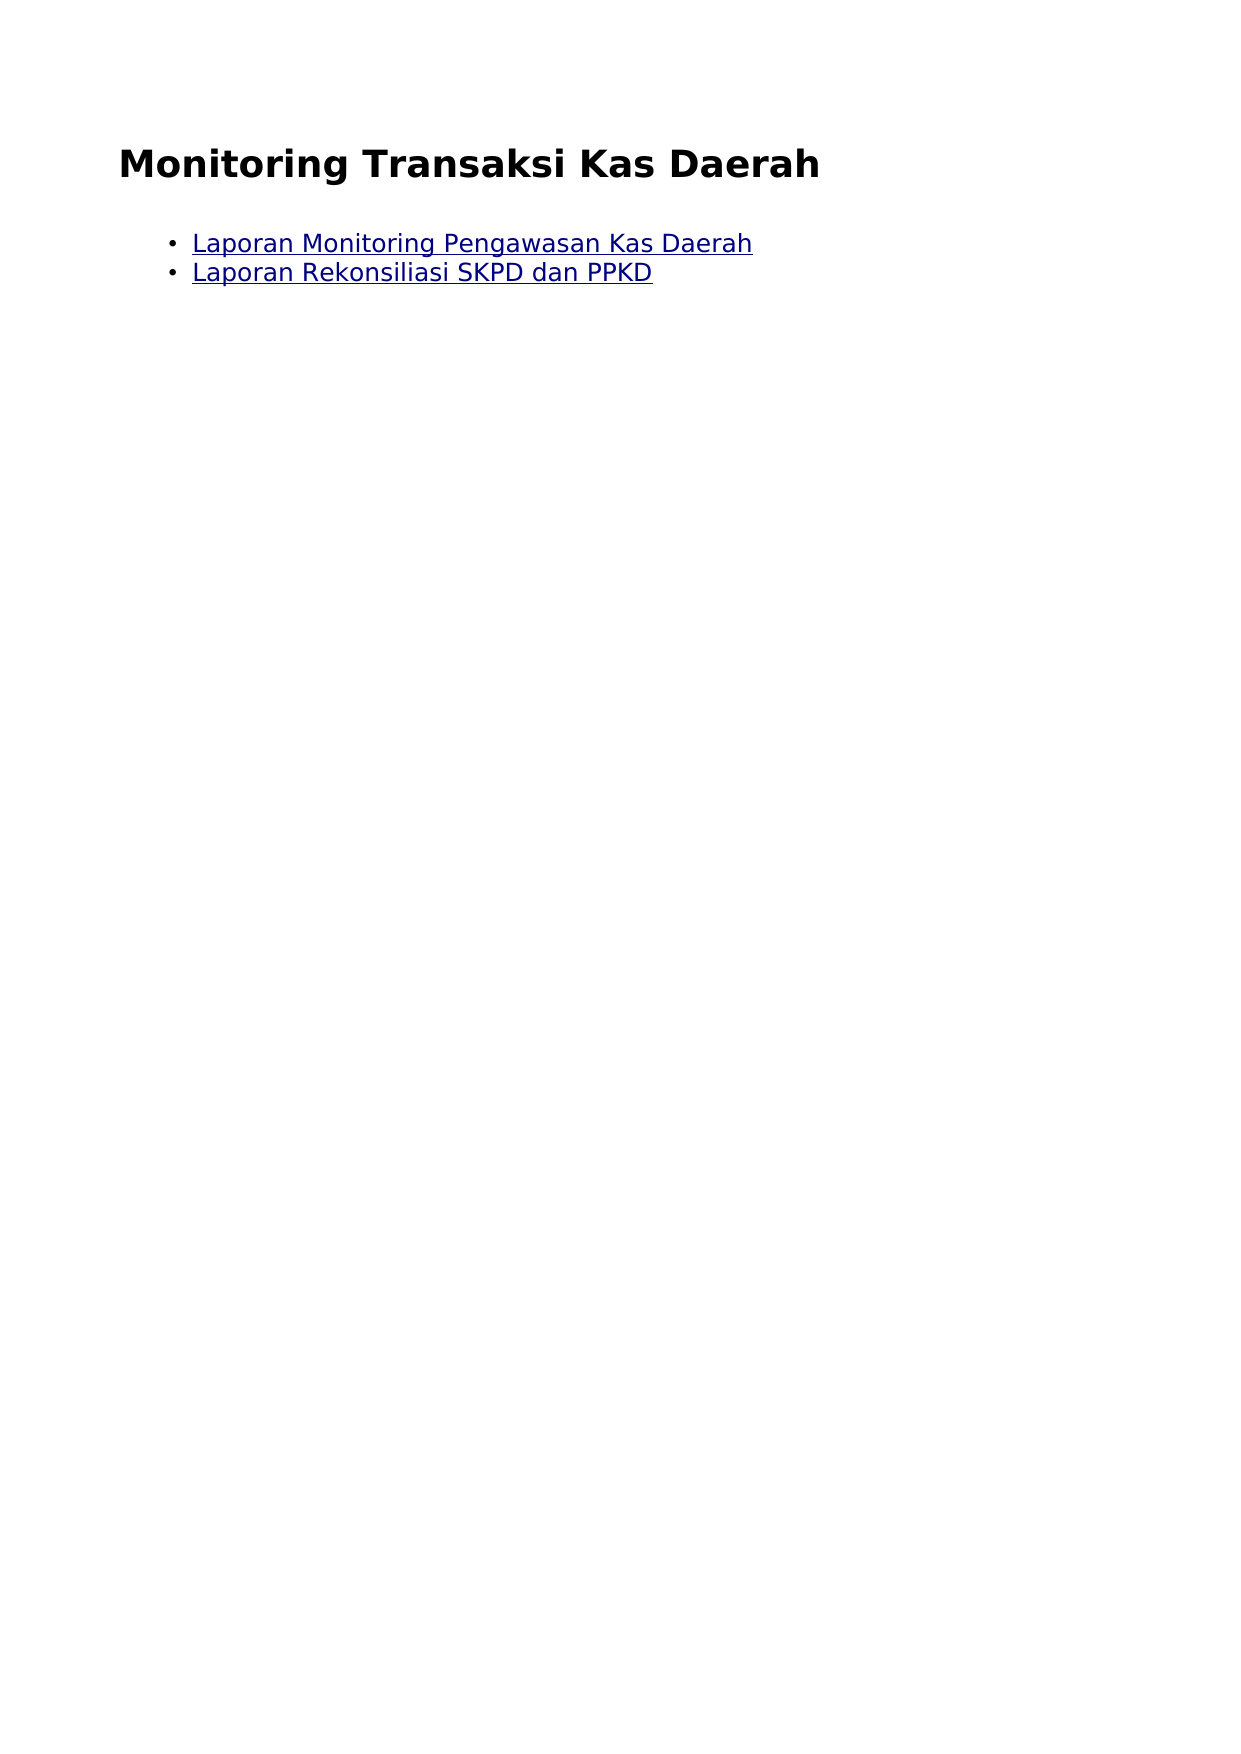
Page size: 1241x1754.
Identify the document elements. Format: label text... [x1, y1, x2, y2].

list Laporan Rekonsiliasi SKPD dan PPKD [177, 258, 1122, 287]
list Laporan Monitoring Pengawasan Kas Daerah [177, 229, 1122, 258]
subtitle Monitoring Transaksi Kas Daerah [118, 143, 1122, 187]
